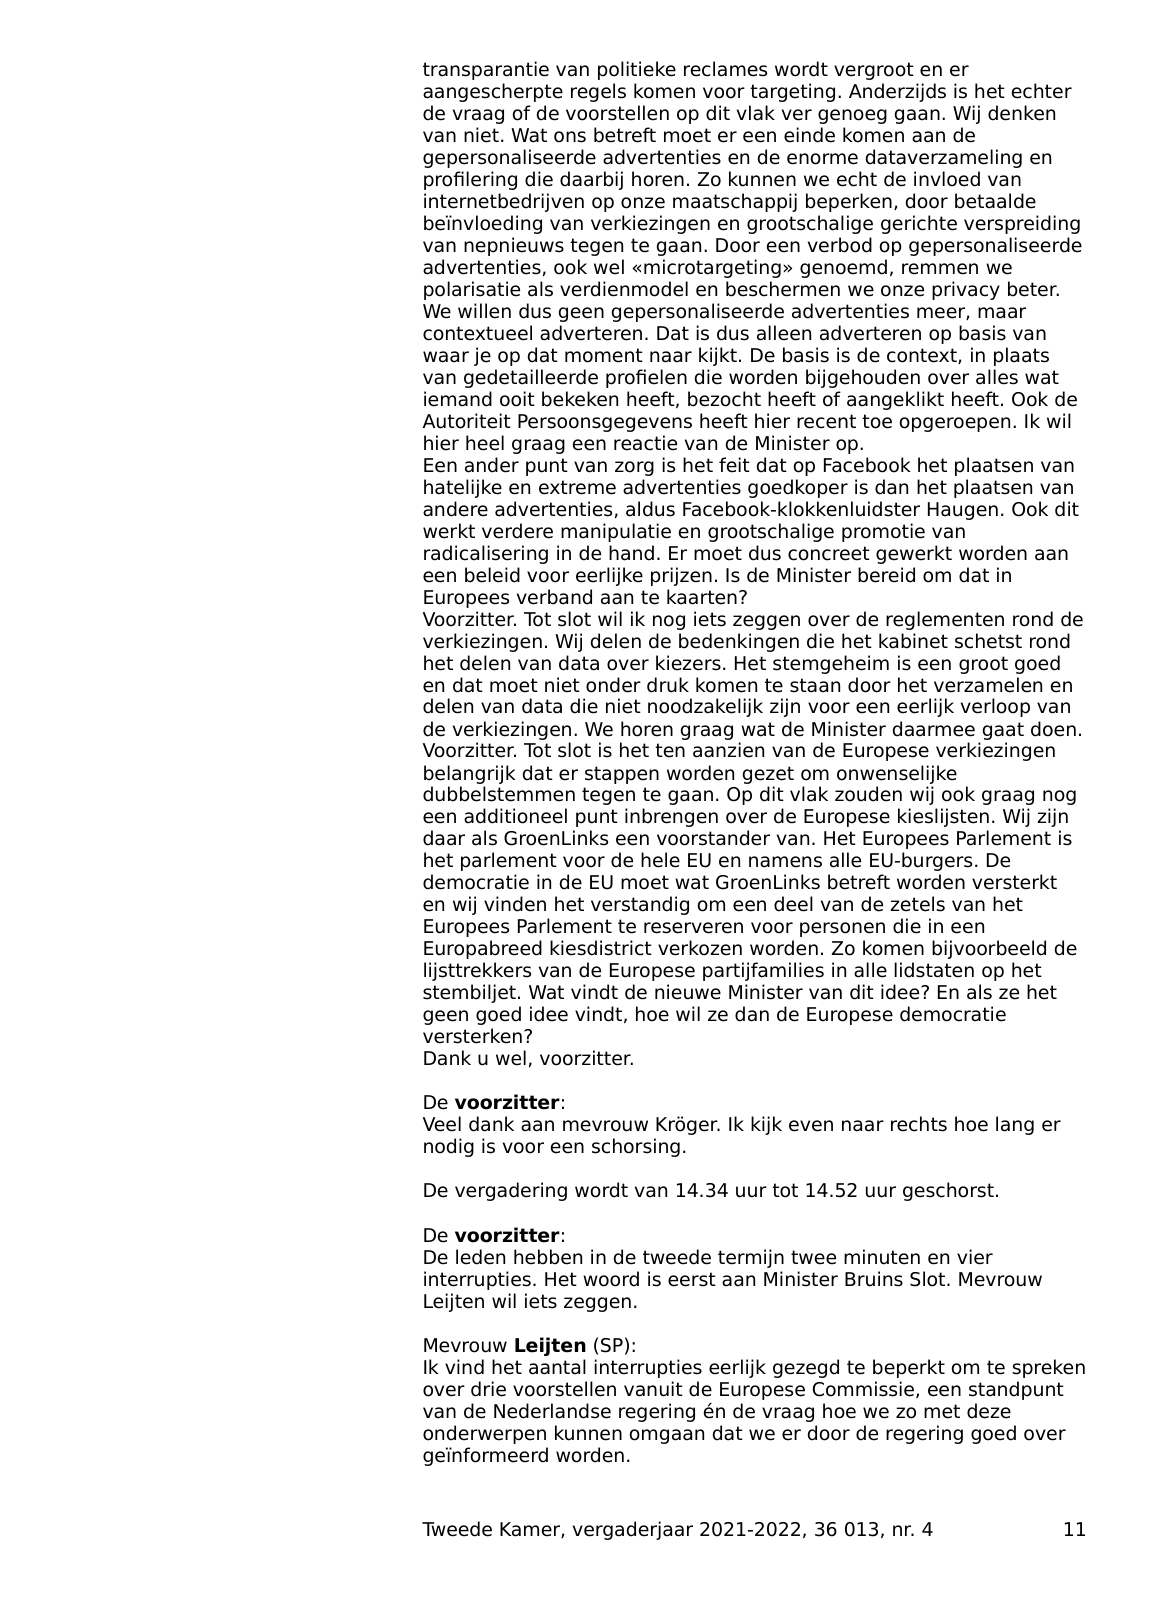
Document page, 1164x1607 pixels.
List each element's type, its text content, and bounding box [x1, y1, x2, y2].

text Veel dank aan mevrouw Kröger. Ik kijk even naar rechts hoe lang er nodig is voor een schorsing. [422, 1114, 1087, 1158]
text De vergadering wordt van 14.34 uur tot 14.52 uur geschorst. [422, 1180, 1087, 1202]
text Voorzitter. Tot slot wil ik nog iets zeggen over de reglementen rond de verkiezingen. Wij delen de bedenkingen die het kabinet schetst rond het delen van data over kiezers. Het stemgeheim is een groot goed en dat moet niet onder druk komen te staan door het verzamelen en delen van data die niet noodzakelijk zijn voor een eerlijk verloop van de verkiezingen. We horen graag wat de Minister daarmee gaat doen. [422, 608, 1087, 740]
text Mevrouw Leijten (SP): [422, 1335, 1087, 1357]
text Voorzitter. Tot slot is het ten aanzien van de Europese verkiezingen belangrijk dat er stappen worden gezet om onwenselijke dubbelstemmen tegen te gaan. Op dit vlak zouden wij ook graag nog een additioneel punt inbrengen over de Europese kieslijsten. Wij zijn daar als GroenLinks een voorstander van. Het Europees Parlement is het parlement voor de hele EU en namens alle EU-burgers. De democratie in de EU moet wat GroenLinks betreft worden versterkt en wij vinden het verstandig om een deel van de zetels van het Europees Parlement te reserveren voor personen die in een Europabreed kiesdistrict verkozen worden. Zo komen bijvoorbeeld de lijsttrekkers van de Europese partijfamilies in alle lidstaten op het stembiljet. Wat vindt de nieuwe Minister van dit idee? En als ze het geen goed idee vindt, hoe wil ze dan de Europese democratie versterken? [422, 740, 1087, 1048]
text Een ander punt van zorg is het feit dat op Facebook het plaatsen van hatelijke en extreme advertenties goedkoper is dan het plaatsen van andere advertenties, aldus Facebook-klokkenluidster Haugen. Ook dit werkt verdere manipulatie en grootschalige promotie van radicalisering in de hand. Er moet dus concreet gewerkt worden aan een beleid voor eerlijke prijzen. Is de Minister bereid om dat in Europees verband aan te kaarten? [422, 455, 1087, 608]
text De leden hebben in de tweede termijn twee minuten en vier interrupties. Het woord is eerst aan Minister Bruins Slot. Mevrouw Leijten wil iets zeggen. [422, 1247, 1087, 1312]
text transparantie van politieke reclames wordt vergroot en er aangescherpte regels komen voor targeting. Anderzijds is het echter de vraag of de voorstellen op dit vlak ver genoeg gaan. Wij denken van niet. Wat ons betreft moet er een einde komen aan de gepersonaliseerde advertenties en de enorme dataverzameling en profilering die daarbij horen. Zo kunnen we echt de invloed van internetbedrijven op onze maatschappij beperken, door betaalde beïnvloeding van verkiezingen en grootschalige gerichte verspreiding van nepnieuws tegen te gaan. Door een verbod op gepersonaliseerde advertenties, ook wel «microtargeting» genoemd, remmen we polarisatie als verdienmodel en beschermen we onze privacy beter. We willen dus geen gepersonaliseerde advertenties meer, maar contextueel adverteren. Dat is dus alleen adverteren op basis van waar je op dat moment naar kijkt. De basis is de context, in plaats van gedetailleerde profielen die worden bijgehouden over alles wat iemand ooit bekeken heeft, bezocht heeft of aangeklikt heeft. Ook de Autoriteit Persoonsgegevens heeft hier recent toe opgeroepen. Ik wil hier heel graag een reactie van de Minister op. [422, 59, 1087, 455]
text Dank u wel, voorzitter. [422, 1048, 1087, 1070]
text Ik vind het aantal interrupties eerlijk gezegd te beperkt om te spreken over drie voorstellen vanuit de Europese Commissie, een standpunt van de Nederlandse regering én de vraag hoe we zo met deze onderwerpen kunnen omgaan dat we er door de regering goed over geïnformeerd worden. [422, 1357, 1087, 1467]
text De voorzitter: [422, 1224, 1087, 1247]
text De voorzitter: [422, 1092, 1087, 1114]
